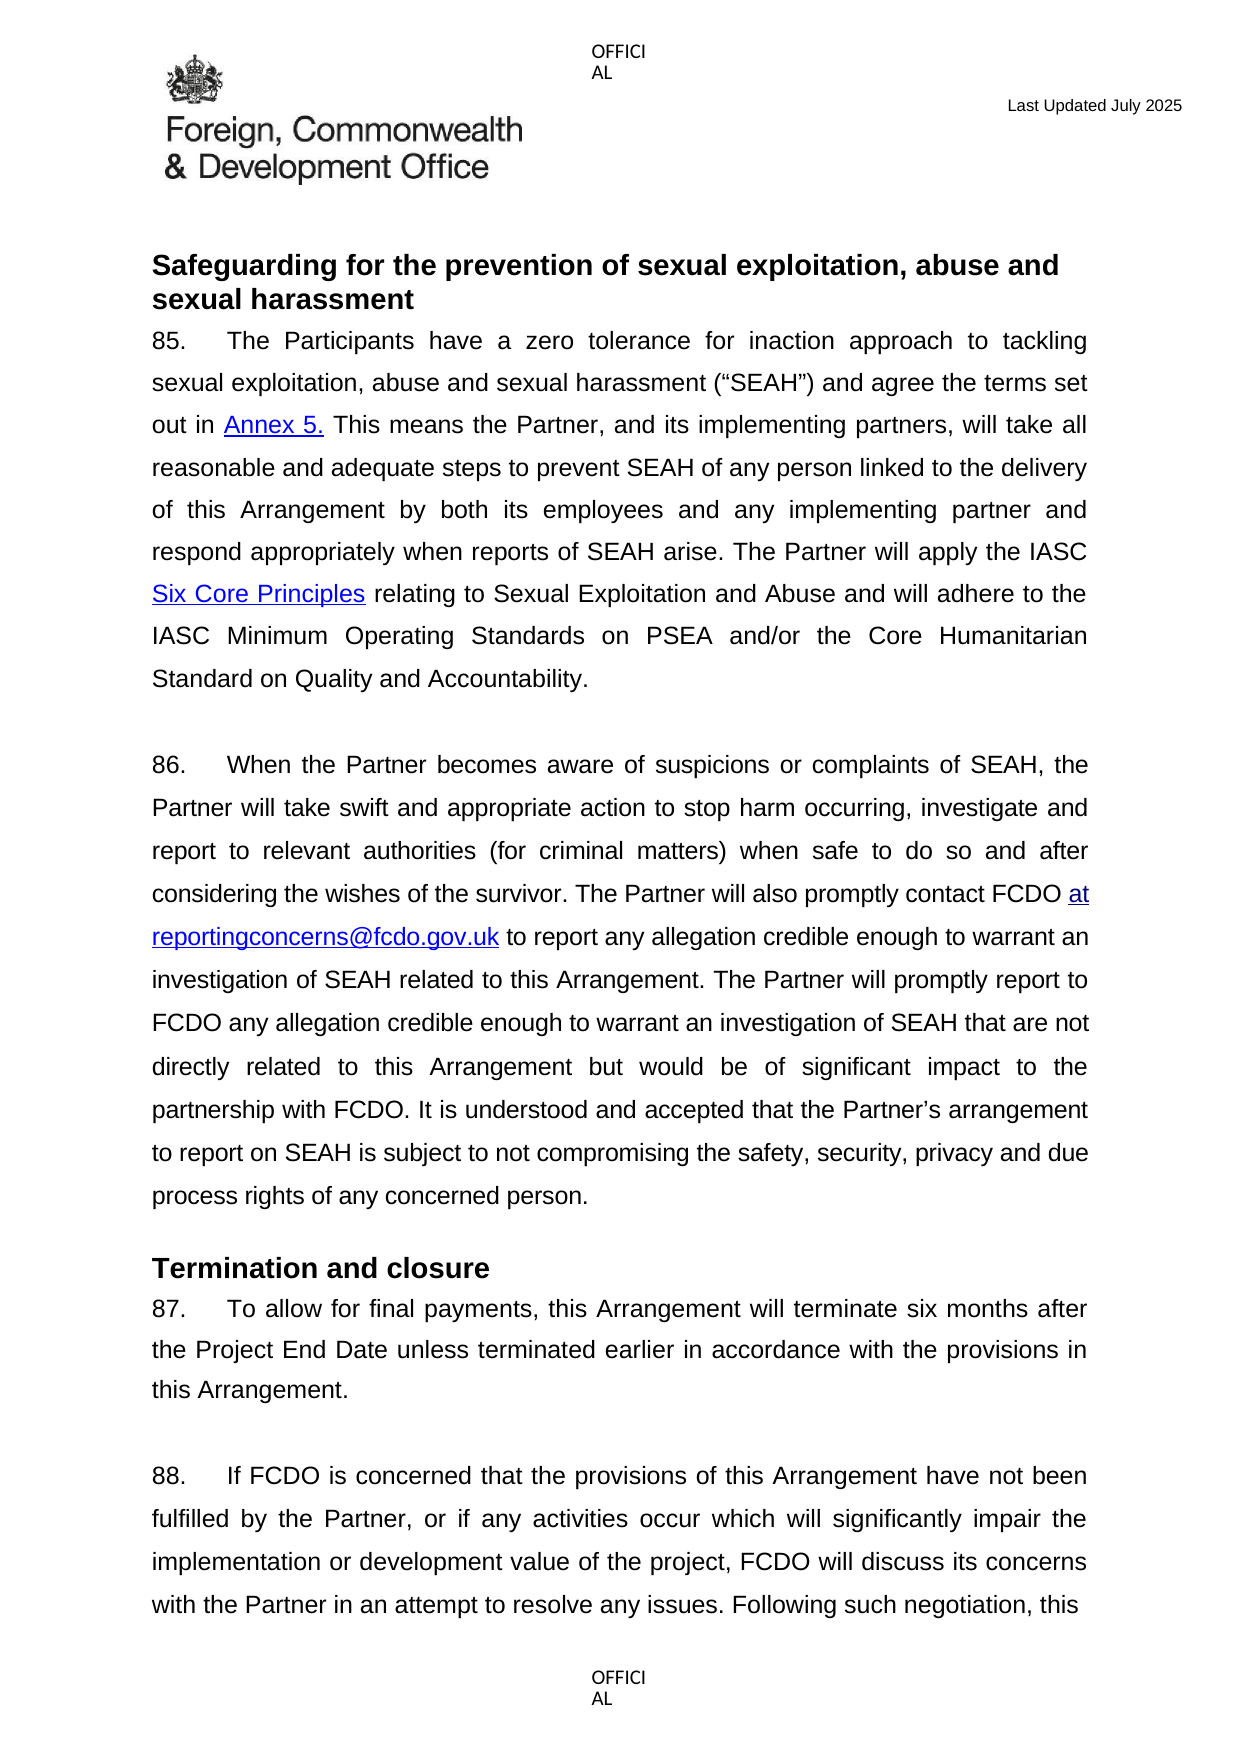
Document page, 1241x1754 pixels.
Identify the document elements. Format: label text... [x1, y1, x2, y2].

text Termination and closure [152, 1252, 1089, 1285]
list When the Partner becomes aware of suspicions or complaints of SEAH, the Partner will take swift and appropriate action to stop harm occurring, investigate and report to relevant authorities (for criminal matters) when safe to do so and after considering the wishes of the survivor. The Partner will also promptly contact FCDO at reportingconcerns@fcdo.gov.uk to report any allegation credible enough to warrant an investigation of SEAH related to this Arrangement. The Partner will promptly report to FCDO any allegation credible enough to warrant an investigation of SEAH that are not directly related to this Arrangement but would be of significant impact to the partnership with FCDO. It is understood and accepted that the Partner’s arrangement to report on SEAH is subject to not compromising the safety, security, privacy and due process rights of any concerned person. [152, 738, 1089, 1213]
list The Participants have a zero tolerance for inaction approach to tackling sexual exploitation, abuse and sexual harassment (“SEAH”) and agree the terms set out in Annex 5. This means the Partner, and its implementing partners, will take all reasonable and adequate steps to prevent SEAH of any person linked to the delivery of this Arrangement by both its employees and any implementing partner and respond appropriately when reports of SEAH arise. The Partner will apply the IASC Six Core Principles relating to Sexual Exploitation and Abuse and will adhere to the IASC Minimum Operating Standards on PSEA and/or the Core Humanitarian Standard on Quality and Accountability. [152, 316, 1089, 695]
list To allow for final payments, this Arrangement will terminate six months after the Project End Date unless terminated earlier in accordance with the provisions in this Arrangement. [152, 1285, 1089, 1407]
text Safeguarding for the prevention of sexual exploitation, abuse and sexual harassment [152, 237, 1067, 316]
list If FCDO is concerned that the provisions of this Arrangement have not been fulfilled by the Partner, or if any activities occur which will significantly impair the implementation or development value of the project, FCDO will discuss its concerns with the Partner in an attempt to resolve any issues. Following such negotiation, this [152, 1450, 1089, 1622]
picture [160, 52, 524, 185]
table_header Last Updated July 2025 [523, 53, 1174, 186]
